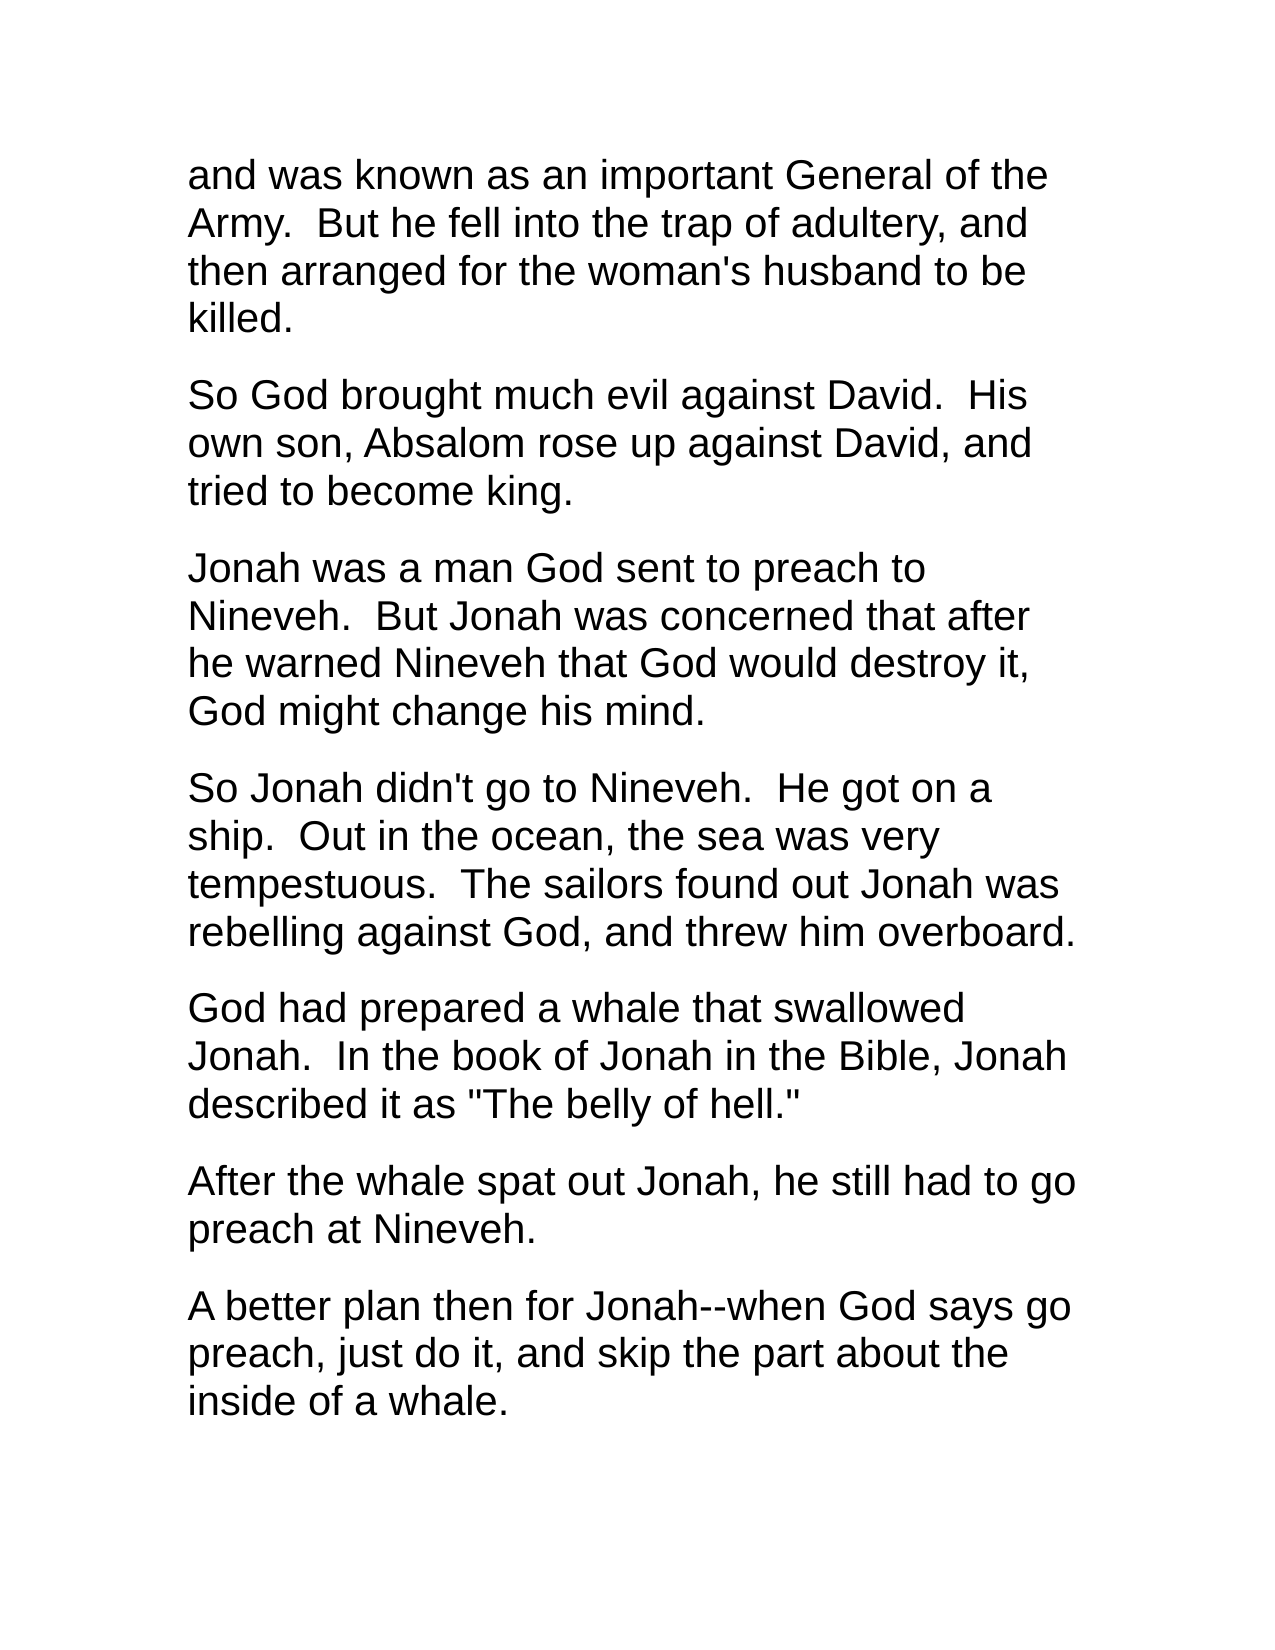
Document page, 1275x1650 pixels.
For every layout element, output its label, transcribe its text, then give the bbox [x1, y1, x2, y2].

text A better plan then for Jonah--when God says go preach, just do it, and skip the part about the inside of a whale. [187, 1281, 1087, 1424]
text After the whale spat out Jonah, he still had to go preach at Nineveh. [187, 1156, 1087, 1252]
text and was known as an important General of the Army. But he fell into the trap of adultery, and then arranged for the woman's husband to be killed. [187, 150, 1087, 342]
text God had prepared a whale that swallowed Jonah. In the book of Jonah in the Bible, Jonah described it as "The belly of hell." [187, 984, 1087, 1127]
text Jonah was a man God sent to preach to Nineveh. But Jonah was concerned that after he warned Nineveh that God would destroy it, God might change his mind. [187, 543, 1087, 734]
text So Jonah didn't go to Nineveh. He got on a ship. Out in the ocean, the sea was very tempestuous. The sailors found out Jonah was rebelling against God, and threw him overboard. [187, 763, 1087, 955]
text So God brought much evil against David. His own son, Absalom rose up against David, and tried to become king. [187, 370, 1087, 514]
